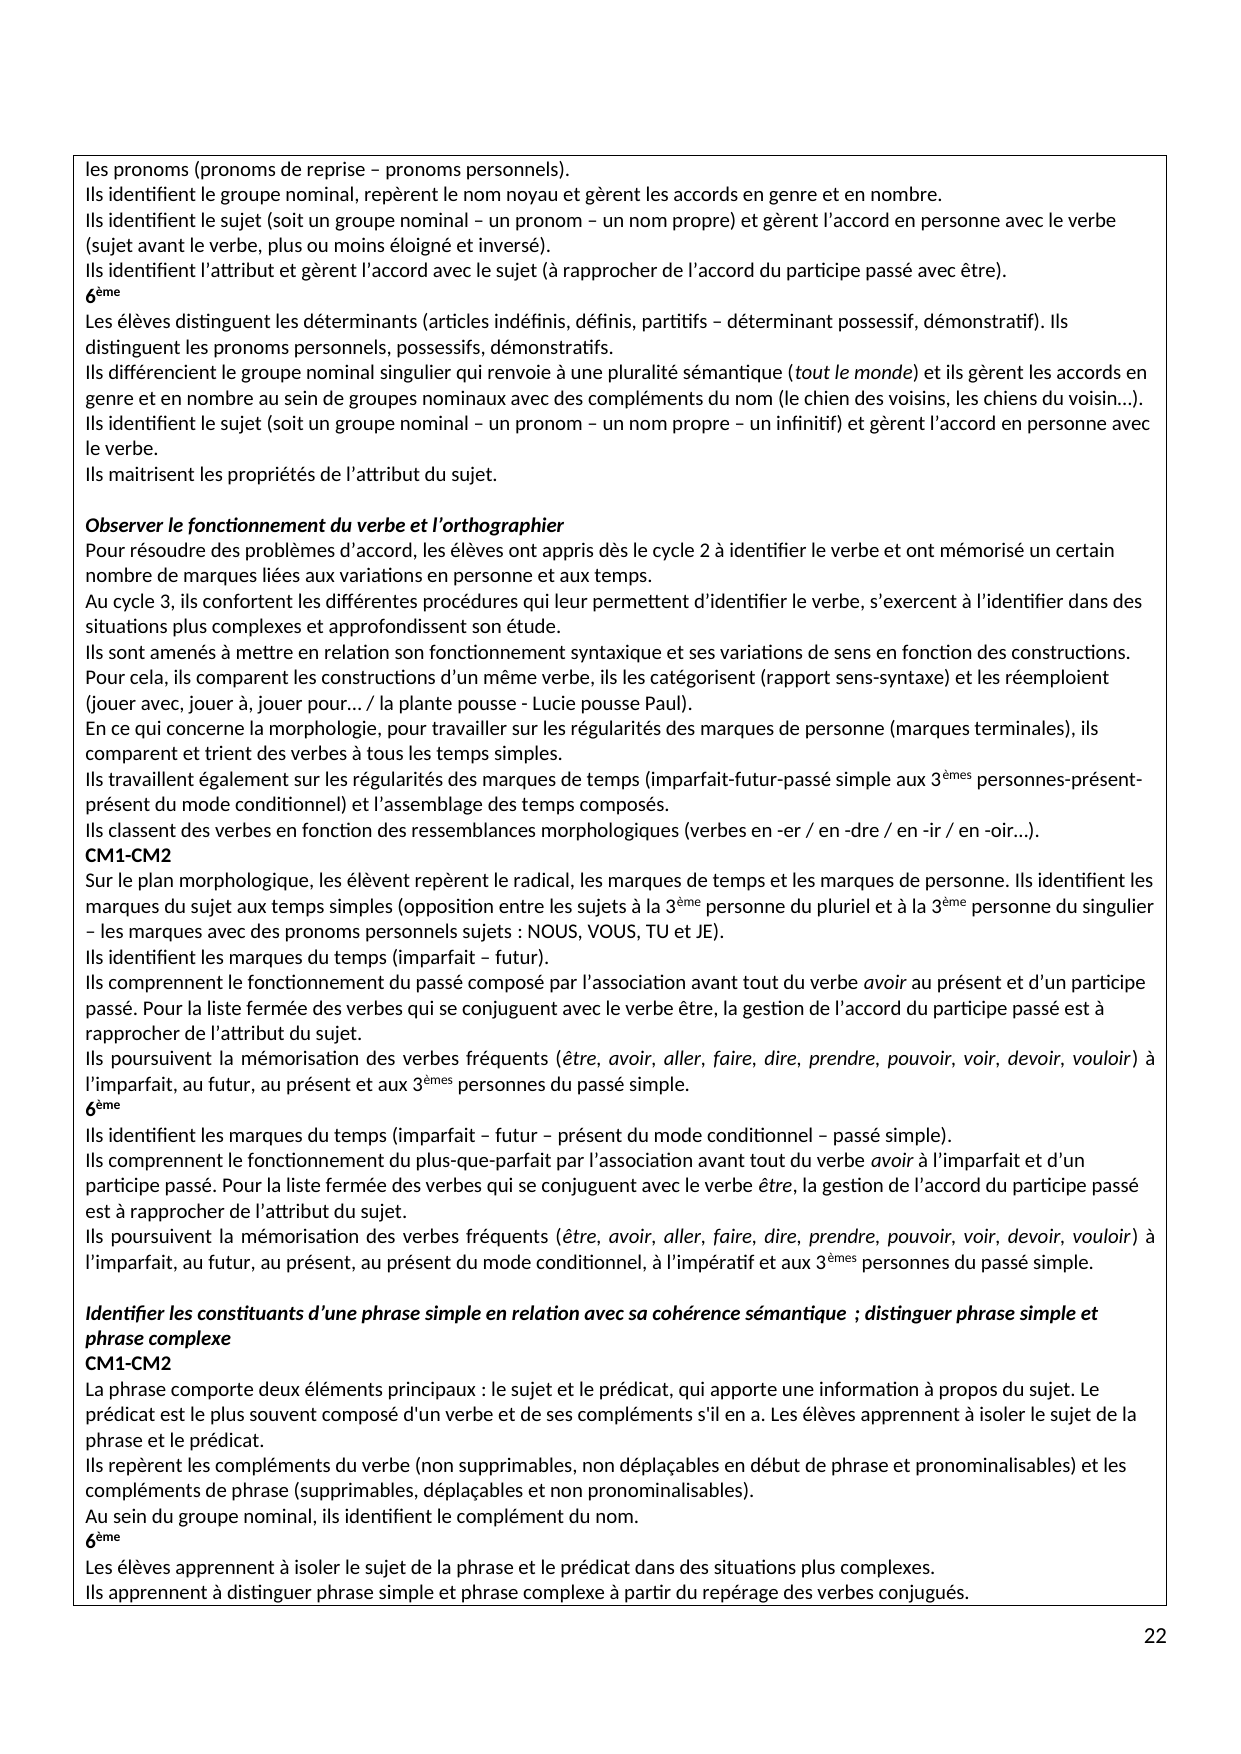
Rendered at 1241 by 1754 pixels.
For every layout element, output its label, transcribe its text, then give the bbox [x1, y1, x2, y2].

table_cell les pronoms (pronoms de reprise – pronoms personnels). Ils identifient le groupe nominal, repèrent le nom noyau et gèrent les accords en genre et en nombre. Ils identifient le sujet (soit un groupe nominal – un pronom – un nom propre) et gèrent l’accord en personne avec le verbe (sujet avant le verbe, plus ou moins éloigné et inversé). Ils identifient l’attribut et gèrent l’accord avec le sujet (à rapprocher de l’accord du participe passé avec être). 6ème Les élèves distinguent les déterminants (articles indéfinis, définis, partitifs – déterminant possessif, démonstratif). Ils distinguent les pronoms personnels, possessifs, démonstratifs. Ils différencient le groupe nominal singulier qui renvoie à une pluralité sémantique (tout le monde) et ils gèrent les accords en genre et en nombre au sein de groupes nominaux avec des compléments du nom (le chien des voisins, les chiens du voisin…). Ils identifient le sujet (soit un groupe nominal – un pronom – un nom propre – un infinitif) et gèrent l’accord en personne avec le verbe. Ils maitrisent les propriétés de l’attribut du sujet. Observer le fonctionnement du verbe et l’orthographier Pour résoudre des problèmes d’accord, les élèves ont appris dès le cycle 2 à identifier le verbe et ont mémorisé un certain nombre de marques liées aux variations en personne et aux temps. Au cycle 3, ils confortent les différentes procédures qui leur permettent d’identifier le verbe, s’exercent à l’identifier dans des situations plus complexes et approfondissent son étude. Ils sont amenés à mettre en relation son fonctionnement syntaxique et ses variations de sens en fonction des constructions. Pour cela, ils comparent les constructions d’un même verbe, ils les catégorisent (rapport sens-syntaxe) et les réemploient (jouer avec, jouer à, jouer pour… / la plante pousse - Lucie pousse Paul). En ce qui concerne la morphologie, pour travailler sur les régularités des marques de personne (marques terminales), ils comparent et trient des verbes à tous les temps simples. Ils travaillent également sur les régularités des marques de temps (imparfait-futur-passé simple aux 3èmes personnes-présent-présent du mode conditionnel) et l’assemblage des temps composés. Ils classent des verbes en fonction des ressemblances morphologiques (verbes en -er / en -dre / en -ir / en -oir…). CM1-CM2 Sur le plan morphologique, les élèvent repèrent le radical, les marques de temps et les marques de personne. Ils identifient les marques du sujet aux temps simples (opposition entre les sujets à la 3ème personne du pluriel et à la 3ème personne du singulier – les marques avec des pronoms personnels sujets : NOUS, VOUS, TU et JE). Ils identifient les marques du temps (imparfait – futur). Ils comprennent le fonctionnement du passé composé par l’association avant tout du verbe avoir au présent et d’un participe passé. Pour la liste fermée des verbes qui se conjuguent avec le verbe être, la gestion de l’accord du participe passé est à rapprocher de l’attribut du sujet. Ils poursuivent la mémorisation des verbes fréquents (être, avoir, aller, faire, dire, prendre, pouvoir, voir, devoir, vouloir) à l’imparfait, au futur, au présent et aux 3èmes personnes du passé simple. 6ème Ils identifient les marques du temps (imparfait – futur – présent du mode conditionnel – passé simple). Ils comprennent le fonctionnement du plus-que-parfait par l’association avant tout du verbe avoir à l’imparfait et d’un participe passé. Pour la liste fermée des verbes qui se conjuguent avec le verbe être, la gestion de l’accord du participe passé est à rapprocher de l’attribut du sujet. Ils poursuivent la mémorisation des verbes fréquents (être, avoir, aller, faire, dire, prendre, pouvoir, voir, devoir, vouloir) à l’imparfait, au futur, au présent, au présent du mode conditionnel, à l’impératif et aux 3èmes personnes du passé simple. Identifier les constituants d’une phrase simple en relation avec sa cohérence sémantique ; distinguer phrase simple et phrase complexe CM1-CM2 La phrase comporte deux éléments principaux : le sujet et le prédicat, qui apporte une information à propos du sujet. Le prédicat est le plus souvent composé d'un verbe et de ses compléments s'il en a. Les élèves apprennent à isoler le sujet de la phrase et le prédicat. Ils repèrent les compléments du verbe (non supprimables, non déplaçables en début de phrase et pronominalisables) et les compléments de phrase (supprimables, déplaçables et non pronominalisables). Au sein du groupe nominal, ils identifient le complément du nom. 6ème Les élèves apprennent à isoler le sujet de la phrase et le prédicat dans des situations plus complexes. Ils apprennent à distinguer phrase simple et phrase complexe à partir du repérage des verbes conjugués. [74, 156, 1166, 1605]
